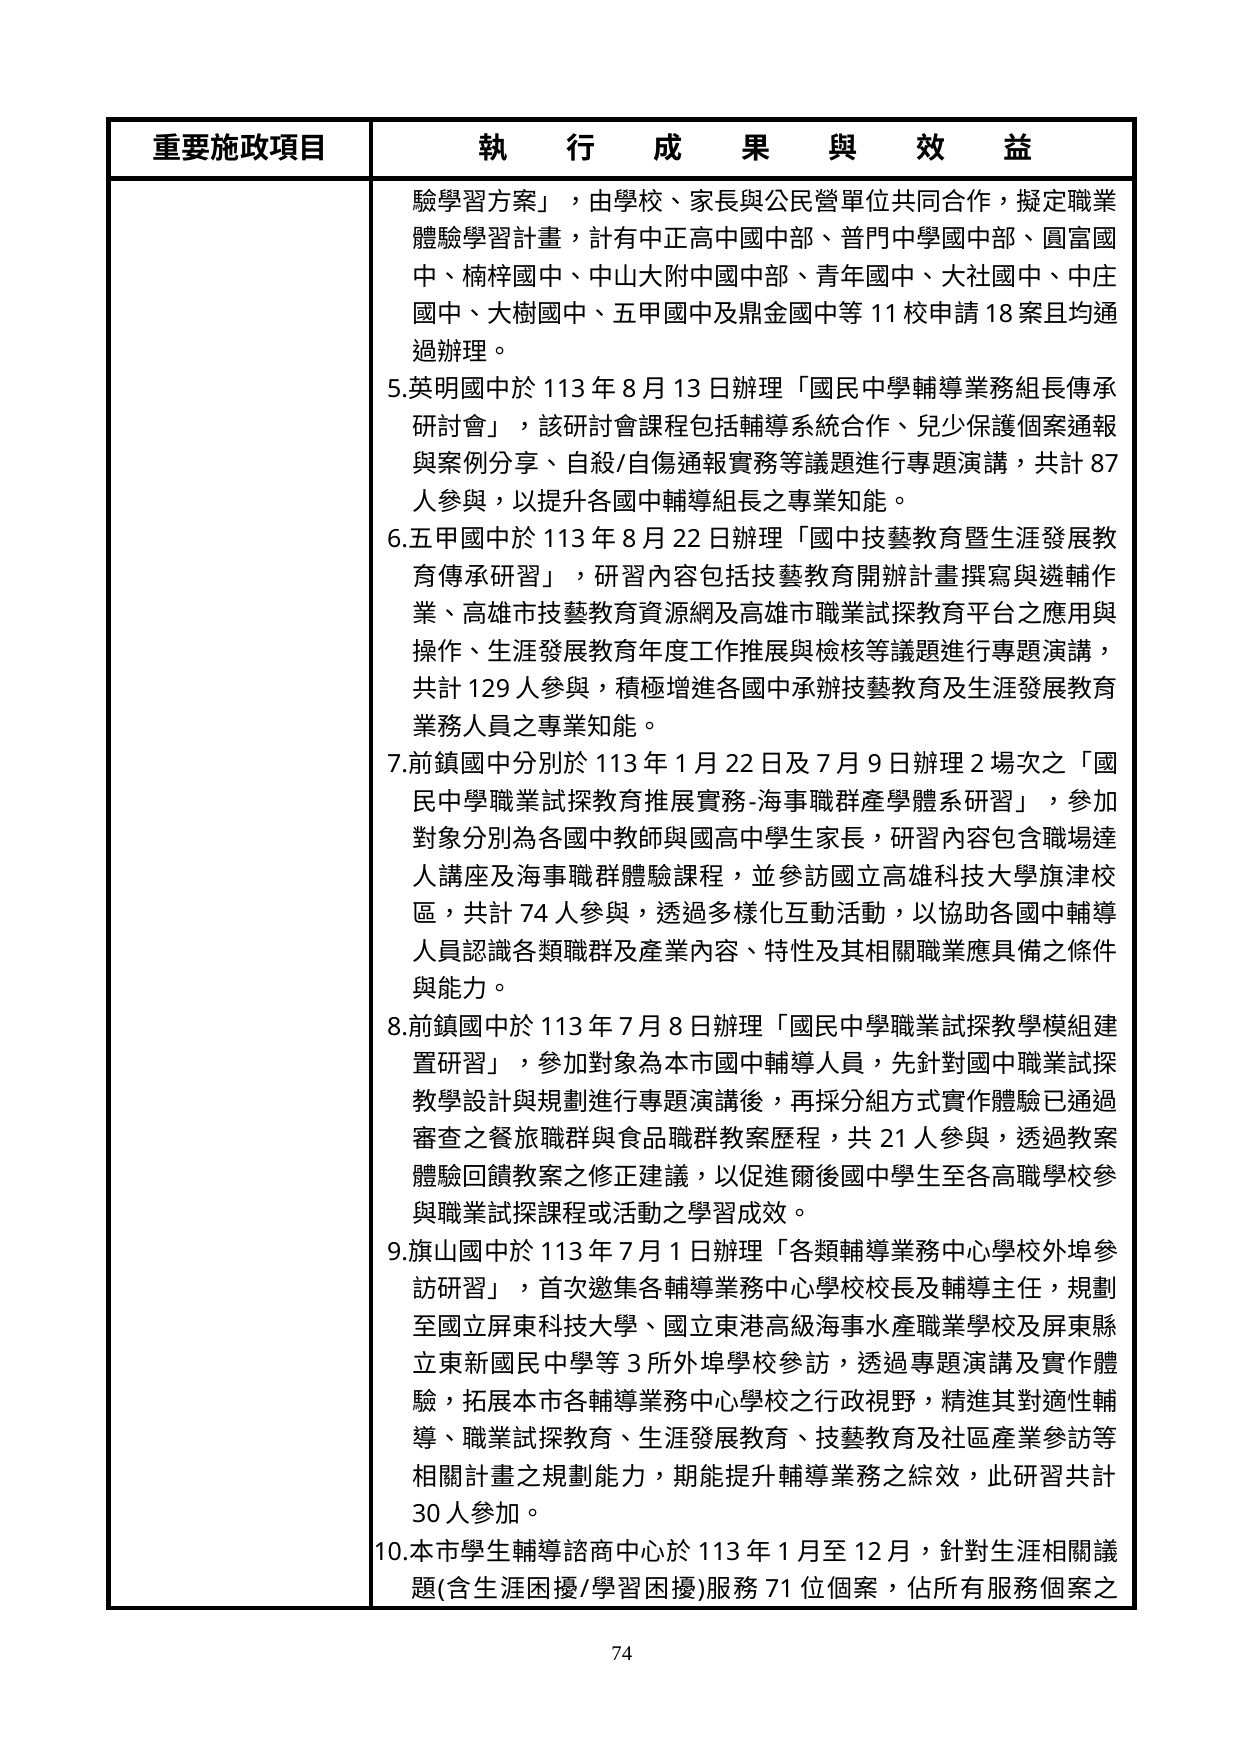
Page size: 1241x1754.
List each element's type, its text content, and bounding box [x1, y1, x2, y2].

table_header 執 行 成 果 與 效 益 [373, 122, 1132, 176]
table_cell [111, 181, 369, 1606]
table_header 重要施政項目 [111, 122, 369, 176]
table_cell 驗學習方案」，由學校、家長與公民營單位共同合作，擬定職業體驗學習計畫，計有中正高中國中部、普門中學國中部、圓富國中、楠梓國中、中山大附中國中部、青年國中、大社國中、中庄國中、大樹國中、五甲國中及鼎金國中等11校申請18案且均通過辦理。 5.英明國中於113年8月13日辦理「國民中學輔導業務組長傳承研討會」，該研討會課程包括輔導系統合作、兒少保護個案通報與案例分享、自殺/自傷通報實務等議題進行專題演講，共計87人參與，以提升各國中輔導組長之專業知能。 6.五甲國中於113年8月22日辦理「國中技藝教育暨生涯發展教育傳承研習」，研習內容包括技藝教育開辦計畫撰寫與遴輔作業、高雄市技藝教育資源網及高雄市職業試探教育平台之應用與操作、生涯發展教育年度工作推展與檢核等議題進行專題演講，共計129人參與，積極增進各國中承辦技藝教育及生涯發展教育業務人員之專業知能。 7.前鎮國中分別於113年1月22日及7月9日辦理2場次之「國民中學職業試探教育推展實務-海事職群產學體系研習」，參加對象分別為各國中教師與國高中學生家長，研習內容包含職場達人講座及海事職群體驗課程，並參訪國立高雄科技大學旗津校區，共計74人參與，透過多樣化互動活動，以協助各國中輔導人員認識各類職群及產業內容、特性及其相關職業應具備之條件與能力。 8.前鎮國中於113年7月8日辦理「國民中學職業試探教學模組建置研習」，參加對象為本市國中輔導人員，先針對國中職業試探教學設計與規劃進行專題演講後，再採分組方式實作體驗已通過審查之餐旅職群與食品職群教案歷程，共21人參與，透過教案體驗回饋教案之修正建議，以促進爾後國中學生至各高職學校參與職業試探課程或活動之學習成效。 9.旗山國中於113年7月1日辦理「各類輔導業務中心學校外埠參訪研習」，首次邀集各輔導業務中心學校校長及輔導主任，規劃至國立屏東科技大學、國立東港高級海事水產職業學校及屏東縣立東新國民中學等3所外埠學校參訪，透過專題演講及實作體驗，拓展本市各輔導業務中心學校之行政視野，精進其對適性輔導、職業試探教育、生涯發展教育、技藝教育及社區產業參訪等相關計畫之規劃能力，期能提升輔導業務之綜效，此研習共計30人參加。 10.本市學生輔導諮商中心於113年1月至12月，針對生涯相關議題(含生涯困擾/學習困擾)服務71位個案，佔所有服務個案之 [373, 181, 1132, 1606]
